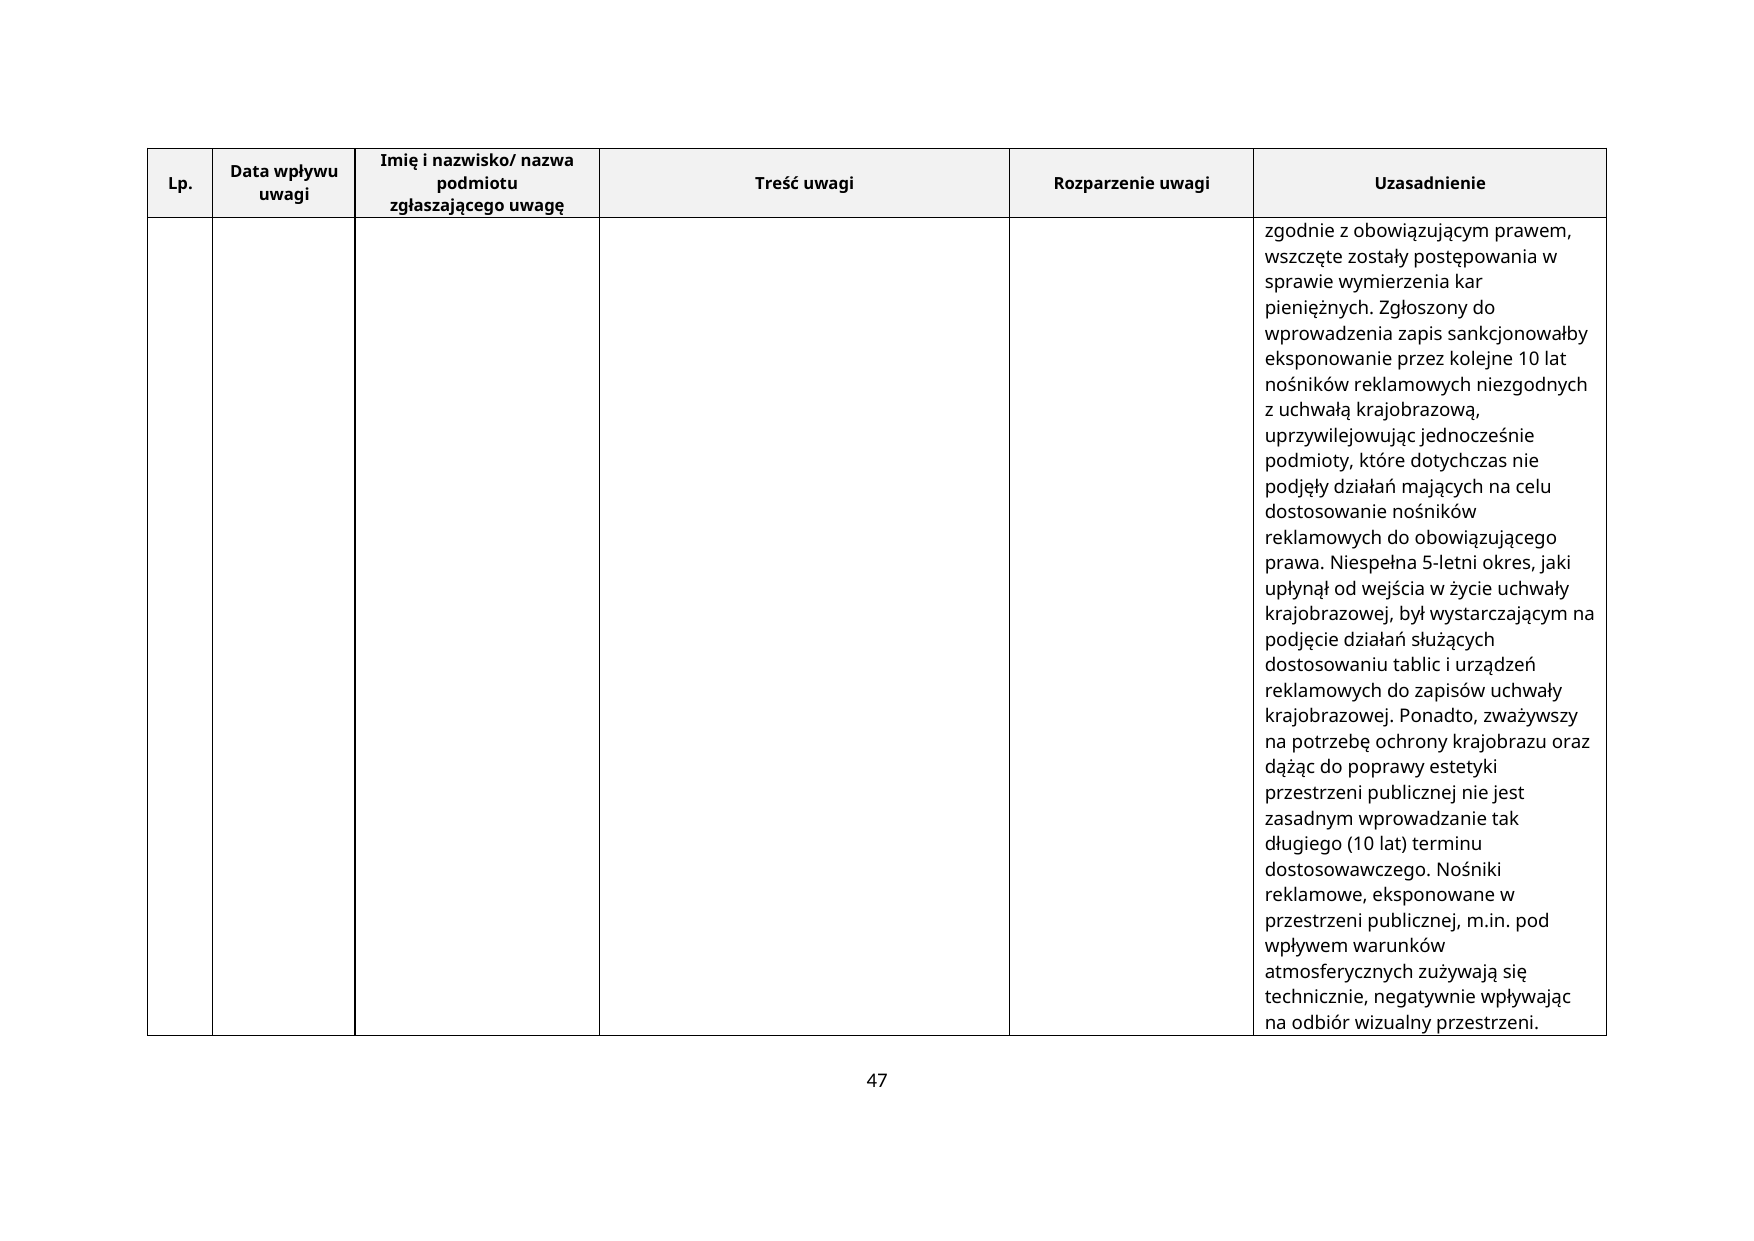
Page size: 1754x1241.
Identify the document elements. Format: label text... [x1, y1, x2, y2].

table_cell [213, 218, 354, 1034]
table_header Rozparzenie uwagi [1010, 149, 1253, 217]
table_cell [148, 218, 212, 1034]
table_cell zgodnie z obowiązującym prawem, wszczęte zostały postępowania w sprawie wymierzenia kar pieniężnych. Zgłoszony do wprowadzenia zapis sankcjonowałby eksponowanie przez kolejne 10 lat nośników reklamowych niezgodnych z uchwałą krajobrazową, uprzywilejowując jednocześnie podmioty, które dotychczas nie podjęły działań mających na celu dostosowanie nośników reklamowych do obowiązującego prawa. Niespełna 5-letni okres, jaki upłynął od wejścia w życie uchwały krajobrazowej, był wystarczającym na podjęcie działań służących dostosowaniu tablic i urządzeń reklamowych do zapisów uchwały krajobrazowej. Ponadto, zważywszy na potrzebę ochrony krajobrazu oraz dążąc do poprawy estetyki przestrzeni publicznej nie jest zasadnym wprowadzanie tak długiego (10 lat) terminu dostosowawczego. Nośniki reklamowe, eksponowane w przestrzeni publicznej, m.in. pod wpływem warunków atmosferycznych zużywają się technicznie, negatywnie wpływając na odbiór wizualny przestrzeni. [1254, 218, 1606, 1034]
table_header Lp. [148, 149, 212, 217]
table_cell [356, 218, 599, 1034]
table_cell [1010, 218, 1253, 1034]
table_cell [600, 218, 1009, 1034]
table_header Treść uwagi [600, 149, 1009, 217]
table_header Imię i nazwisko/ nazwa podmiotu zgłaszającego uwagę [356, 149, 599, 217]
table_header Data wpływu uwagi [213, 149, 354, 217]
table_header Uzasadnienie [1254, 149, 1606, 217]
